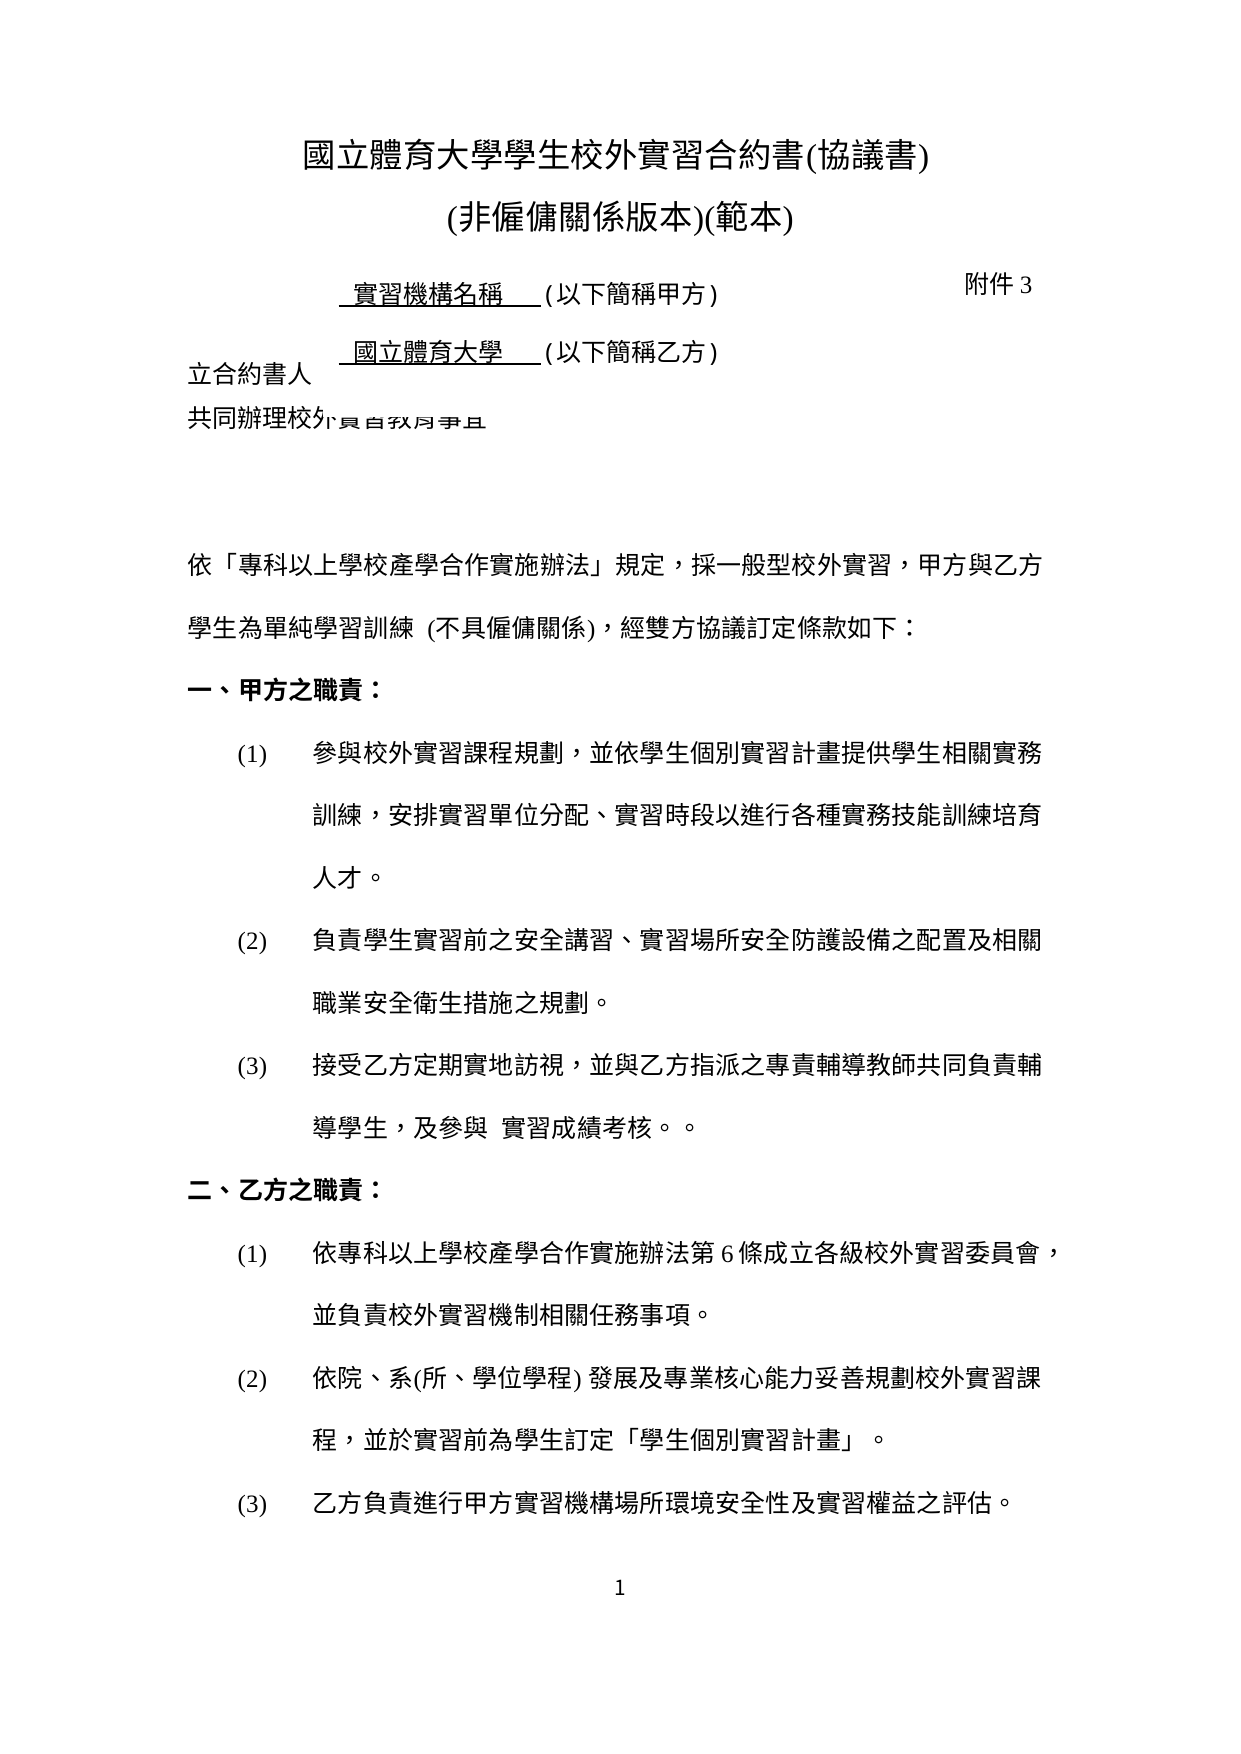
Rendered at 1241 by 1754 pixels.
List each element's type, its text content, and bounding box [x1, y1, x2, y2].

text 實習機構名稱 (以下簡稱甲方) [338, 274, 722, 310]
list 參與校外實習課程規劃，並依學生個別實習計畫提供學生相關實務訓練，安排實習單位分配、實習時段以進行各種實務技能訓練培育人才。 [237, 709, 1053, 897]
list 乙方負責進行甲方實習機構場所環境安全性及實習權益之評估。 [237, 1459, 1053, 1522]
list 依專科以上學校產學合作實施辦法第6條成立各級校外實習委員會，並負責校外實習機制相關任務事項。 [237, 1209, 1053, 1334]
text 立合約書人 共同辦理校外實習教育事宜 [187, 326, 1038, 434]
text 國立體育大學 (以下簡稱乙方) [338, 332, 722, 369]
list 依院、系(所、學位學程) 發展及專業核心能力妥善規劃校外實習課程，並於實習前為學生訂定「學生個別實習計畫」。 [237, 1334, 1053, 1459]
text 二、乙方之職責： [187, 1147, 1053, 1209]
list 負責學生實習前之安全講習、實習場所安全防護設備之配置及相關職業安全衛生措施之規劃。 [237, 897, 1053, 1022]
text 國立體育大學學生校外實習合約書(協議書) [187, 111, 1053, 173]
text 附件3 [187, 265, 1032, 301]
text (非僱傭關係版本)(範本) [187, 173, 1053, 236]
list 接受乙方定期實地訪視，並與乙方指派之專責輔導教師共同負責輔導學生，及參與 實習成績考核。。 [237, 1022, 1053, 1147]
text 依「專科以上學校產學合作實施辦法」規定，採一般型校外實習，甲方與乙方學生為單純學習訓練 (不具僱傭關係)，經雙方協議訂定條款如下： [187, 522, 1053, 647]
text 一、甲方之職責： [187, 647, 1053, 709]
